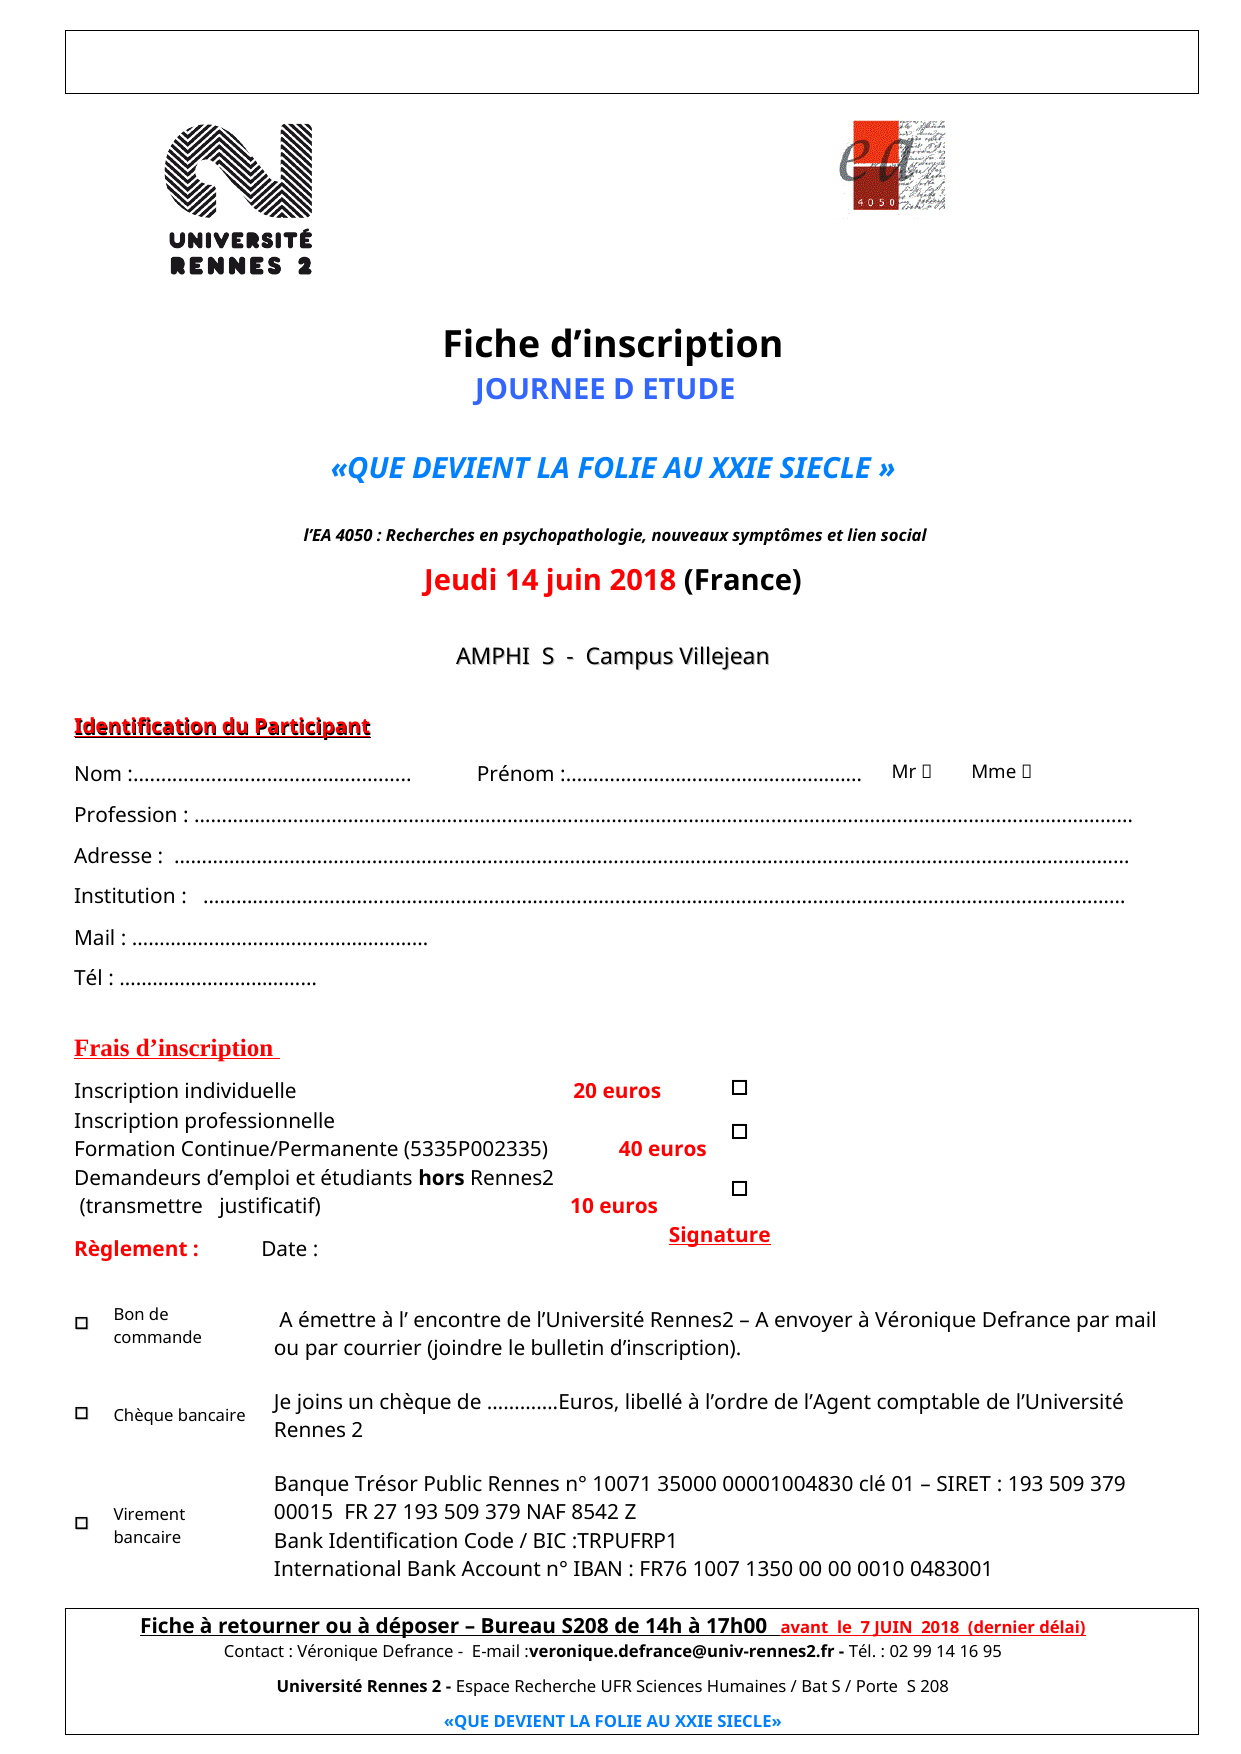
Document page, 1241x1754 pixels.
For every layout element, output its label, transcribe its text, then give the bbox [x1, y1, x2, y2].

table_cell [945, 1074, 1196, 1163]
table_cell  [719, 1074, 773, 1106]
table_cell [773, 1074, 945, 1106]
picture [144, 106, 332, 292]
table_header [795, 705, 929, 746]
table_cell Tél : ……………………………… [63, 951, 341, 1004]
table_cell Demandeurs d’emploi et étudiants hors Rennes2 (transmettre justificatif) 10 euros [63, 1163, 719, 1220]
table_cell Mme  [960, 746, 1048, 787]
table_cell [470, 1220, 657, 1277]
table_cell Banque Trésor Public Rennes n° 10071 35000 00001004830 clé 01 – SIRET : 193 509 379 00015 FR 27 193 509 379 NAF 8542 Z Bank Identification Code / BIC :TRPUFRP1 International Bank Account n° IBAN : FR76 1007 1350 00 00 0010 0483001 [263, 1456, 1196, 1595]
table_cell  [719, 1106, 773, 1163]
table_cell Adresse : ………………………………………………………………………………………………………………………………………………………… [63, 828, 1196, 869]
table_cell [465, 910, 960, 951]
table_cell [945, 1163, 1196, 1220]
table_cell Règlement : [63, 1220, 250, 1277]
table_header Identification du Participant [63, 705, 469, 746]
table_cell Profession : ……………………………………………………………………………………………………………………………………………………… [63, 787, 1196, 828]
table_cell Virement bancaire [102, 1456, 262, 1595]
text «QUE DEVIENT LA FOLIE AU XXIE SIECLE » [74, 447, 1152, 487]
table_cell  [63, 1456, 102, 1595]
text AMPHI S - Campus Villejean [74, 640, 1152, 671]
table_cell Nom :.................................................. [63, 746, 465, 787]
table_cell Mail : ……………………………………………… [63, 910, 465, 951]
text Contact : Véronique Defrance - E-mail :veronique.defrance@univ-rennes2.fr - Tél. : 02 99 14 16 95 [74, 1639, 1152, 1662]
table_cell Je joins un chèque de ………….Euros, libellé à l’ordre de l’Agent comptable de l’Université Rennes 2 [263, 1375, 1196, 1456]
table_header [414, 106, 827, 292]
table_cell Prénom :……………………………………………… [465, 746, 880, 787]
table_cell [773, 1106, 945, 1163]
picture [838, 106, 948, 219]
text «QUE DEVIENT LA FOLIE AU XXIE SIECLE» [66, 1706, 1198, 1734]
text l’EA 4050 : Recherches en psychopathologie, nouveaux symptômes et lien social [74, 524, 1152, 547]
text Fiche à retourner ou à déposer – Bureau S208 de 14h à 17h00 avant le 7 JUIN 2018 (dernier délai) [66, 1609, 1198, 1639]
table_cell Chèque bancaire [102, 1375, 262, 1456]
table_cell A émettre à l’ encontre de l’Université Rennes2 – A envoyer à Véronique Defrance par mail ou par courrier (joindre le bulletin d’inscription). [263, 1277, 1196, 1374]
table_cell  [719, 1163, 773, 1220]
table_header [63, 106, 413, 293]
text Fiche d’inscription [74, 317, 1152, 368]
table_cell [773, 1163, 945, 1220]
table_header [658, 705, 795, 746]
table_cell Frais d’inscription [63, 1033, 629, 1074]
table_cell Mr  [880, 746, 960, 787]
table_cell [341, 951, 719, 1004]
text Université Rennes 2 - Espace Recherche UFR Sciences Humaines / Bat S / Porte S 208 [66, 1671, 1198, 1697]
table_cell Bon de commande [102, 1277, 262, 1374]
table_cell  [63, 1277, 102, 1374]
table_cell Inscription individuelle 20 euros [63, 1074, 719, 1106]
table_cell Date : [250, 1220, 469, 1277]
table_cell [960, 910, 1196, 951]
table_cell [1048, 746, 1196, 787]
table_cell Signature [658, 1220, 936, 1277]
table_header [470, 705, 657, 746]
table_cell  [63, 1375, 102, 1456]
table_header [1061, 705, 1196, 746]
table_header [827, 106, 1196, 292]
table_cell [719, 951, 1196, 1004]
table_cell Inscription professionnelle Formation Continue/Permanente (5335P002335) 40 euros [63, 1106, 719, 1163]
table_cell Institution : …………………………………………………………………………………………………………………………………………………… [63, 869, 1196, 910]
table_header [929, 705, 1061, 746]
text JOURNEE D ETUDE [74, 368, 1152, 408]
text Jeudi 14 juin 2018 (France) [74, 559, 1152, 599]
table_cell [63, 1005, 1196, 1033]
table_cell [719, 1033, 1196, 1074]
table_cell [936, 1220, 1196, 1277]
table_cell [629, 1033, 719, 1074]
